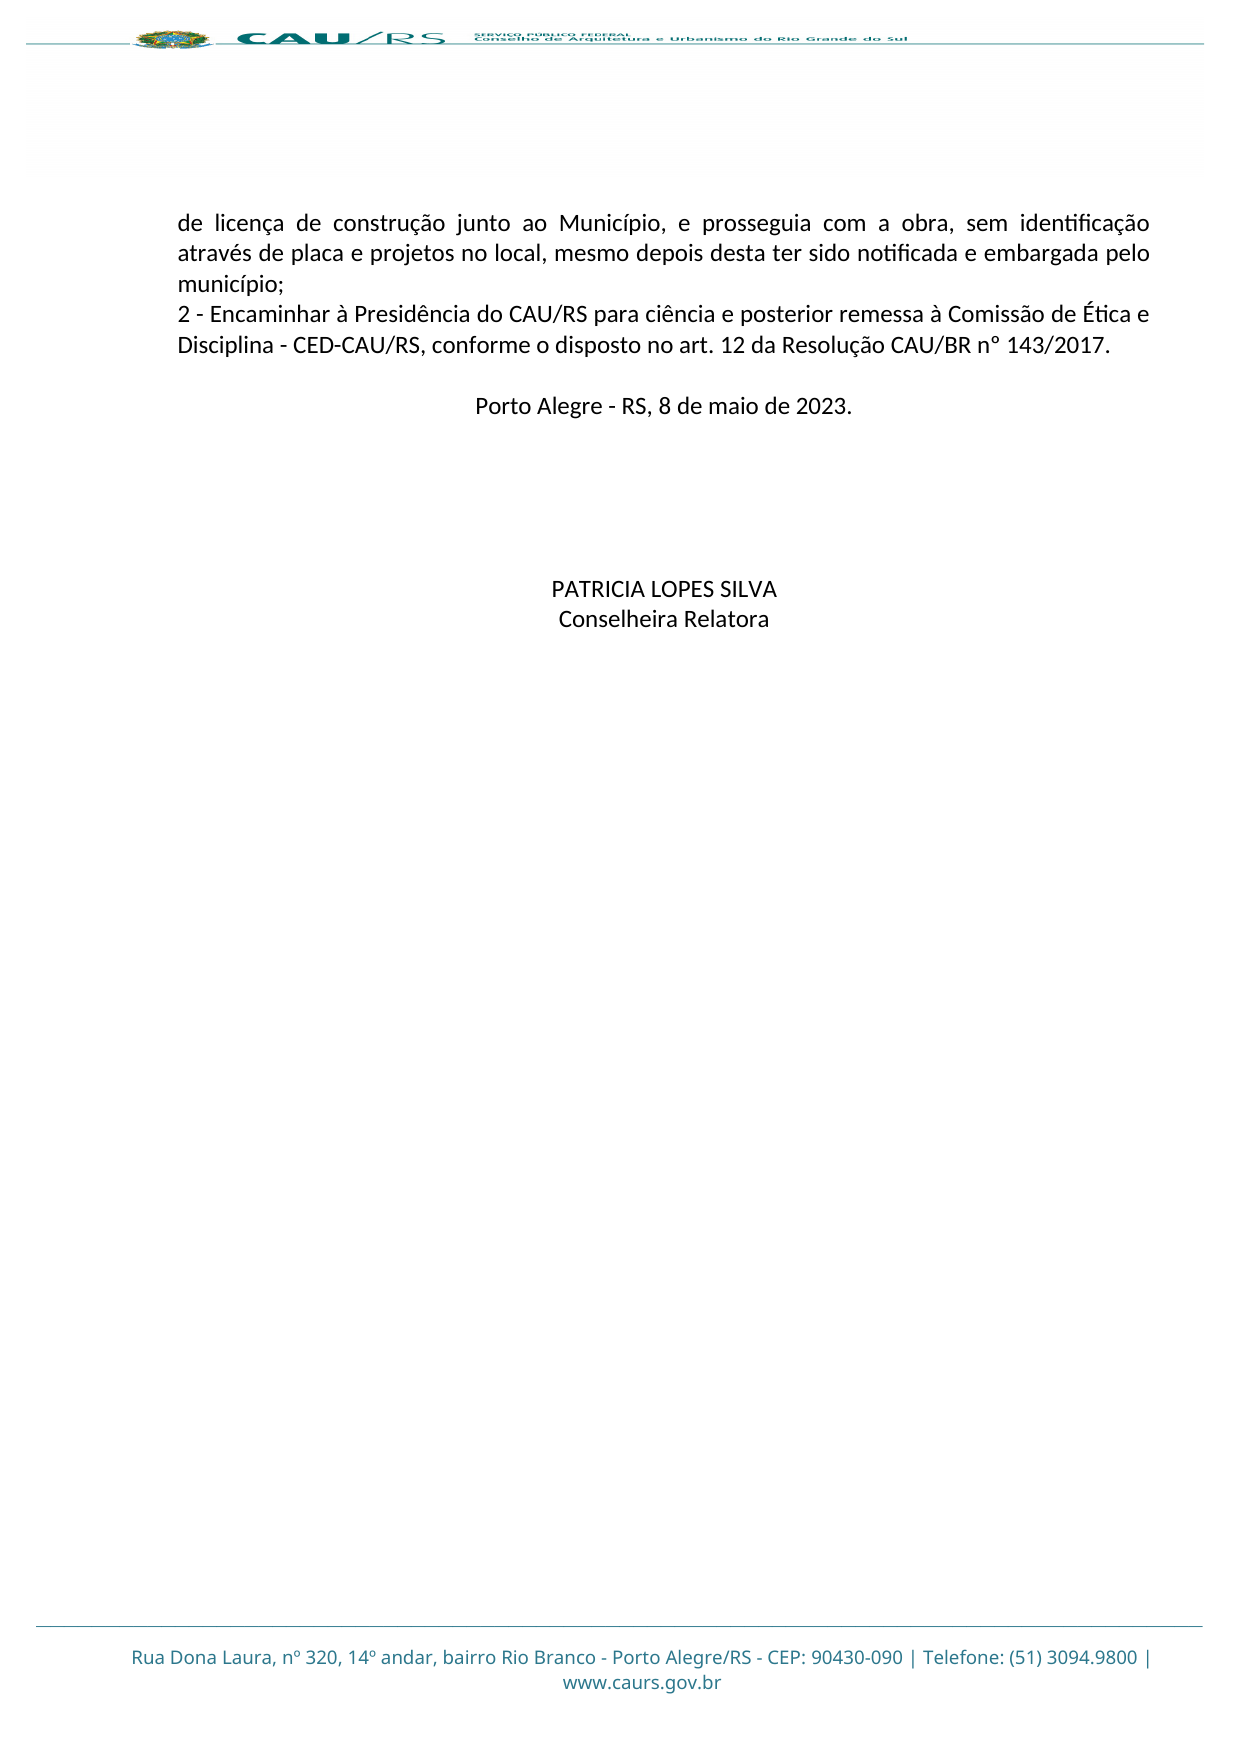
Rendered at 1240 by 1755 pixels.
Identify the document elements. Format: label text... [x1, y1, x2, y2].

text 2 - Encaminhar à Presidência do CAU/RS para ciência e posterior remessa à Comissão de Ética e Disciplina - CED-CAU/RS, conforme o disposto no art. 12 da Resolução CAU/BR nº 143/2017. [177, 298, 1151, 359]
text PATRICIA LOPES SILVA [177, 573, 1151, 603]
text Conselheira Relatora [177, 603, 1151, 634]
text de licença de construção junto ao Município, e prosseguia com a obra, sem identificação através de placa e projetos no local, mesmo depois desta ter sido notificada e embargada pelo município; [177, 207, 1151, 298]
text Porto Alegre - RS, 8 de maio de 2023. [177, 390, 1151, 420]
